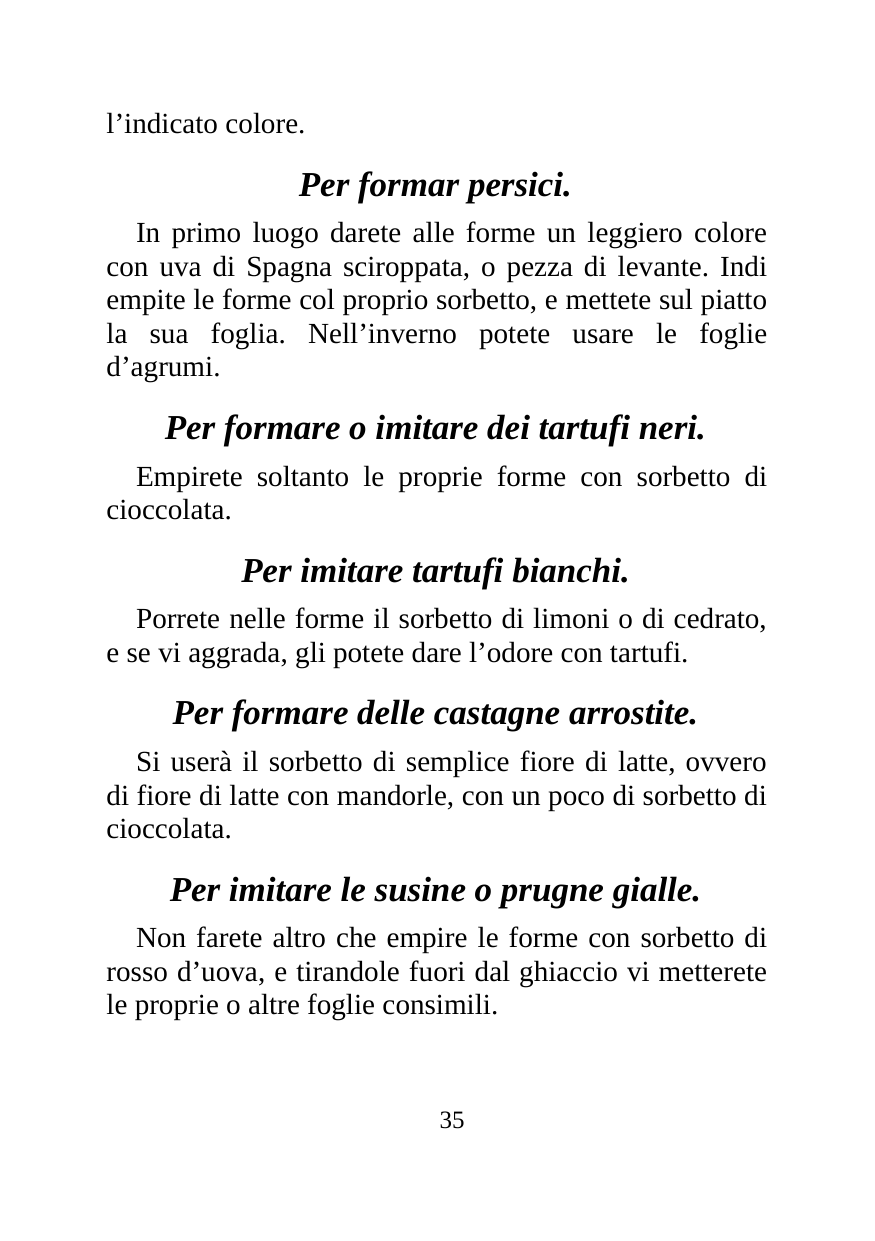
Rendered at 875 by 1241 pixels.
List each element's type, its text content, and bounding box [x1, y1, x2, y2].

text Non farete altro che empire le forme con sorbetto di rosso d’uova, e tirandole fuori dal ghiaccio vi metterete le proprie o altre foglie consimili. [106, 920, 768, 1021]
text Porrete nelle forme il sorbetto di limoni o di cedrato, e se vi aggrada, gli potete dare l’odore con tartufi. [106, 601, 768, 668]
subtitle Per formar persici. [106, 163, 768, 204]
subtitle Per formare o imitare dei tartufi neri. [106, 407, 768, 447]
subtitle Per imitare tartufi bianchi. [106, 549, 768, 590]
text In primo luogo darete alle forme un leggiero colore con uva di Spagna sciroppata, o pezza di levante. Indi empite le forme col proprio sorbetto, e mettete sul piatto la sua foglia. Nell’inverno potete usare le foglie d’agrumi. [106, 215, 768, 383]
text Empirete soltanto le proprie forme con sorbetto di cioccolata. [106, 459, 768, 526]
subtitle Per formare delle castagne arrostite. [106, 692, 768, 732]
subtitle Per imitare le susine o prugne gialle. [106, 868, 768, 909]
text Si userà il sorbetto di semplice fiore di latte, ovvero di fiore di latte con mandorle, con un poco di sorbetto di cioccolata. [106, 744, 768, 845]
text l’indicato colore. [106, 106, 768, 140]
